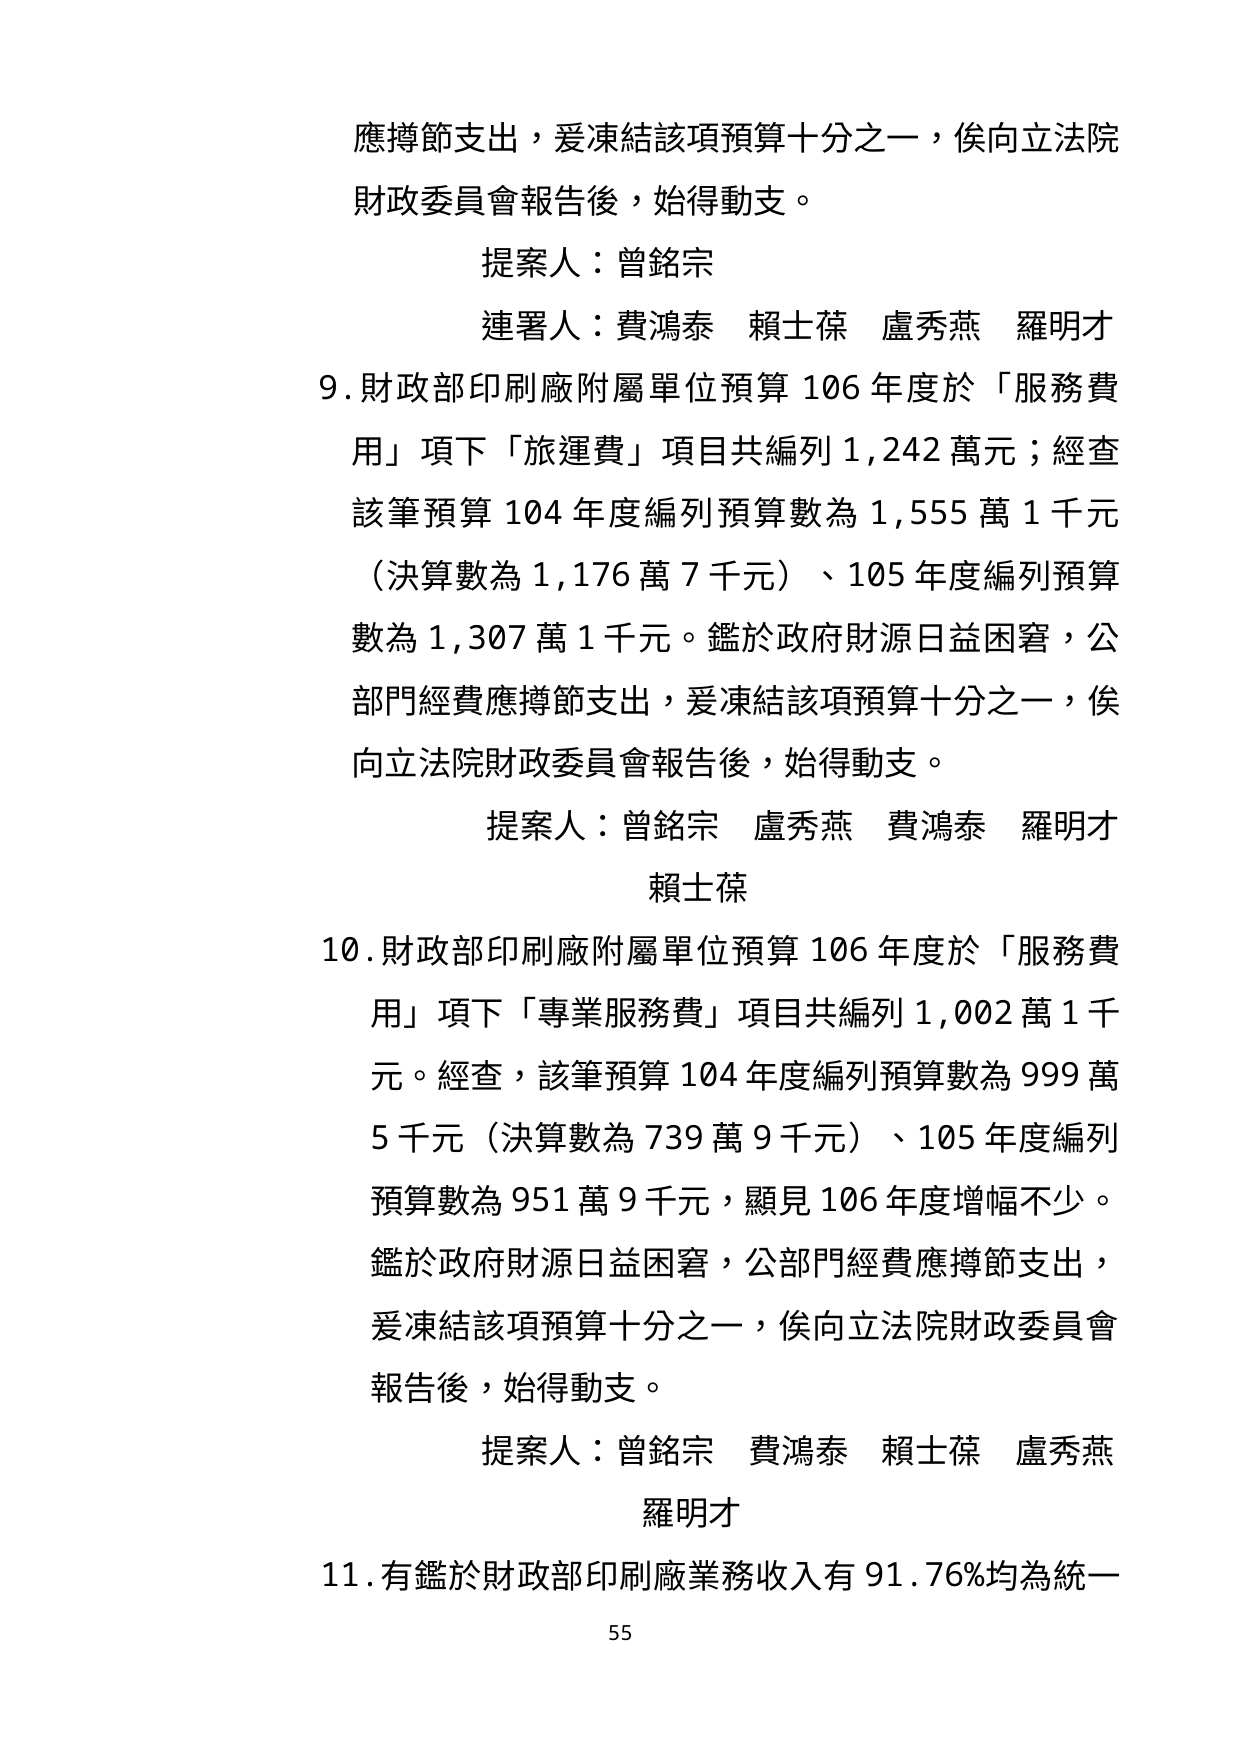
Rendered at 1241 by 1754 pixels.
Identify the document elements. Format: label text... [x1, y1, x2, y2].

text 提案人：曾銘宗 盧秀燕 費鴻泰 羅明才 [120, 782, 1120, 844]
text 10.財政部印刷廠附屬單位預算106年度於「服務費用」項下「專業服務費」項目共編列1,002萬1千元。經查，該筆預算104年度編列預算數為999萬5千元（決算數為739萬9千元）、105年度編列預算數為951萬9千元，顯見106年度增幅不少。鑑於政府財源日益困窘，公部門經費應撙節支出，爰凍結該項預算十分之一，俟向立法院財政委員會報告後，始得動支。 [320, 907, 1120, 1407]
text 9.財政部印刷廠附屬單位預算106年度於「服務費用」項下「旅運費」項目共編列1,242萬元；經查該筆預算104年度編列預算數為1,555萬1千元（決算數為1,176萬7千元）、105年度編列預算數為1,307萬1千元。鑑於政府財源日益困窘，公部門經費應撙節支出，爰凍結該項預算十分之一，俟向立法院財政委員會報告後，始得動支。 [318, 344, 1120, 782]
text 賴士葆 [482, 844, 1120, 907]
text 提案人：曾銘宗 [482, 219, 1120, 282]
text 連署人：費鴻泰 賴士葆 盧秀燕 羅明才 [482, 282, 1120, 344]
text 提案人：曾銘宗 費鴻泰 賴士葆 盧秀燕 [482, 1407, 1120, 1469]
text 應撙節支出，爰凍結該項預算十分之一，俟向立法院財政委員會報告後，始得動支。 [320, 94, 1120, 219]
text 羅明才 [482, 1469, 1120, 1532]
text 11.有鑑於財政部印刷廠業務收入有91.76%均為統一 [320, 1532, 1120, 1594]
